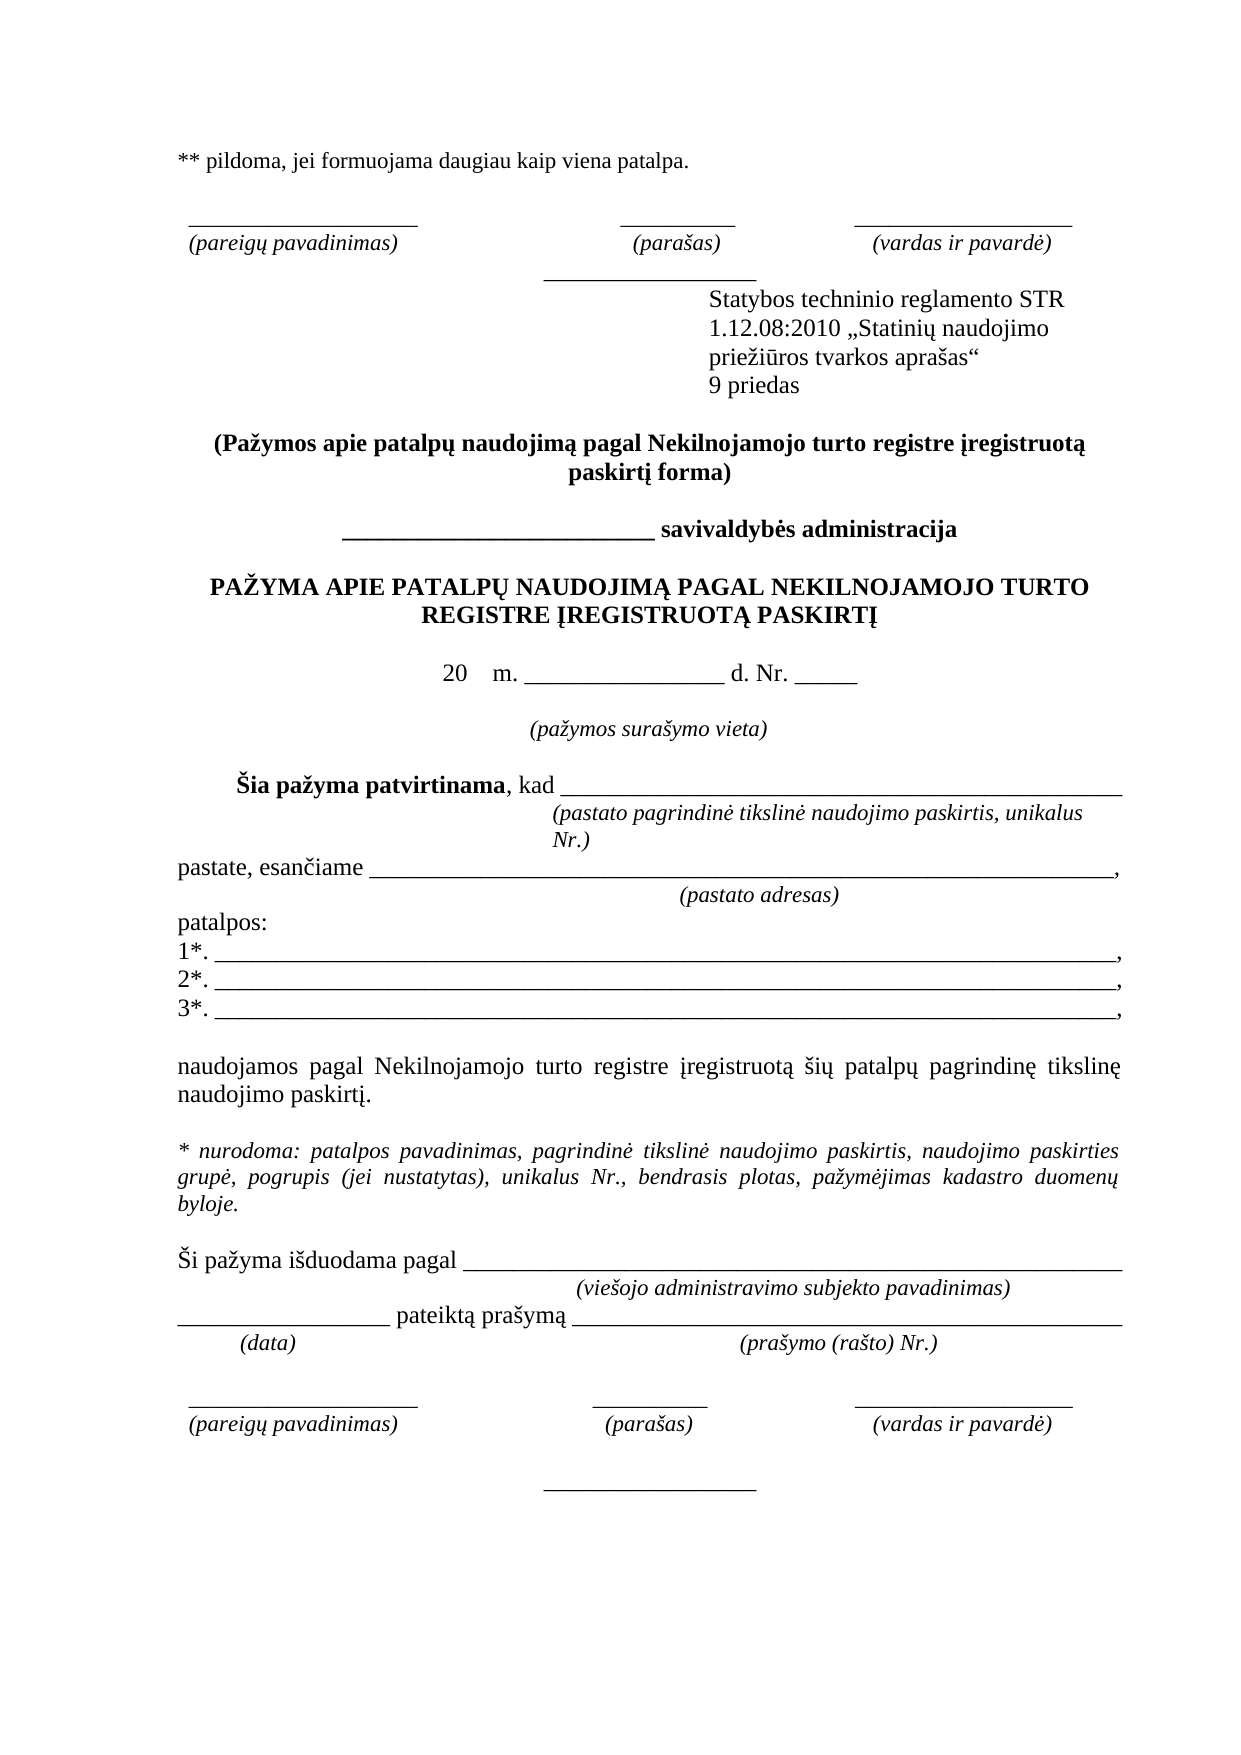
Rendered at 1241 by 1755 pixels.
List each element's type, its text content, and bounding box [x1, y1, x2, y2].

text * nurodoma: patalpos pavadinimas, pagrindinė tikslinė naudojimo paskirtis, naudojimo paskirties grupė, pogrupis (jei nustatytas), unikalus Nr., bendrasis plotas, pažymėjimas kadastro duomenų byloje. [177, 1137, 1122, 1216]
table_header __________ (parašas) [495, 1384, 805, 1437]
text 9 priedas [177, 370, 1122, 399]
text PAŽYMA APIE PATALPŲ NAUDOJIMĄ PAGAL NEKILNOJAMOJO TURTO REGISTRE ĮREGISTRUOTĄ PASKIRTĮ [177, 572, 1122, 629]
text Statybos techninio reglamento STR [177, 284, 1122, 313]
text 1*. , [177, 936, 1122, 964]
text patalpos: [177, 907, 1122, 936]
text (viešojo administravimo subjekto pavadinimas) [576, 1274, 1122, 1300]
text 3*. , [177, 993, 1122, 1022]
text 2*. , [177, 964, 1122, 993]
text (data) (prašymo (rašto) Nr.) [240, 1329, 1122, 1355]
text 1.12.08:2010 „Statinių naudojimo [177, 313, 1122, 342]
text pastate, esančiame , [177, 852, 1122, 881]
text _________________________ savivaldybės administracija [177, 514, 1122, 543]
table_header ___________________ (vardas ir pavardė) [804, 203, 1122, 255]
text Šia pažyma patvirtinama, kad [177, 771, 1122, 799]
text _________________ [177, 255, 1122, 284]
text (Pažymos apie patalpų naudojimą pagal Nekilnojamojo turto registre įregistruotą paskirtį forma) [177, 428, 1122, 485]
text ** pildoma, jei formuojama daugiau kaip viena patalpa. [177, 148, 1122, 174]
text naudojamos pagal Nekilnojamojo turto registre įregistruotą šių patalpų pagrindinę tikslinę naudojimo paskirtį. [177, 1051, 1122, 1108]
text (pažymos surašymo vieta) [177, 715, 1122, 742]
text Ši pažyma išduodama pagal [177, 1245, 1122, 1274]
text (pastato pagrindinė tikslinė naudojimo paskirtis, unikalus Nr.) [552, 799, 1122, 852]
table_header ___________________ (vardas ir pavardė) [805, 1384, 1122, 1437]
text (pastato adresas) [679, 881, 1122, 907]
text 20 m. ________________ d. Nr. _____ [177, 658, 1122, 687]
text priežiūros tvarkos aprašas“ [177, 342, 1122, 370]
table_header ____________________ (pareigų pavadinimas) [177, 203, 551, 255]
table_header __________ (parašas) [551, 203, 804, 255]
text _________________ [177, 1465, 1122, 1494]
table_header ____________________ (pareigų pavadinimas) [177, 1384, 495, 1437]
text _________________ pateiktą prašymą [177, 1300, 1122, 1329]
